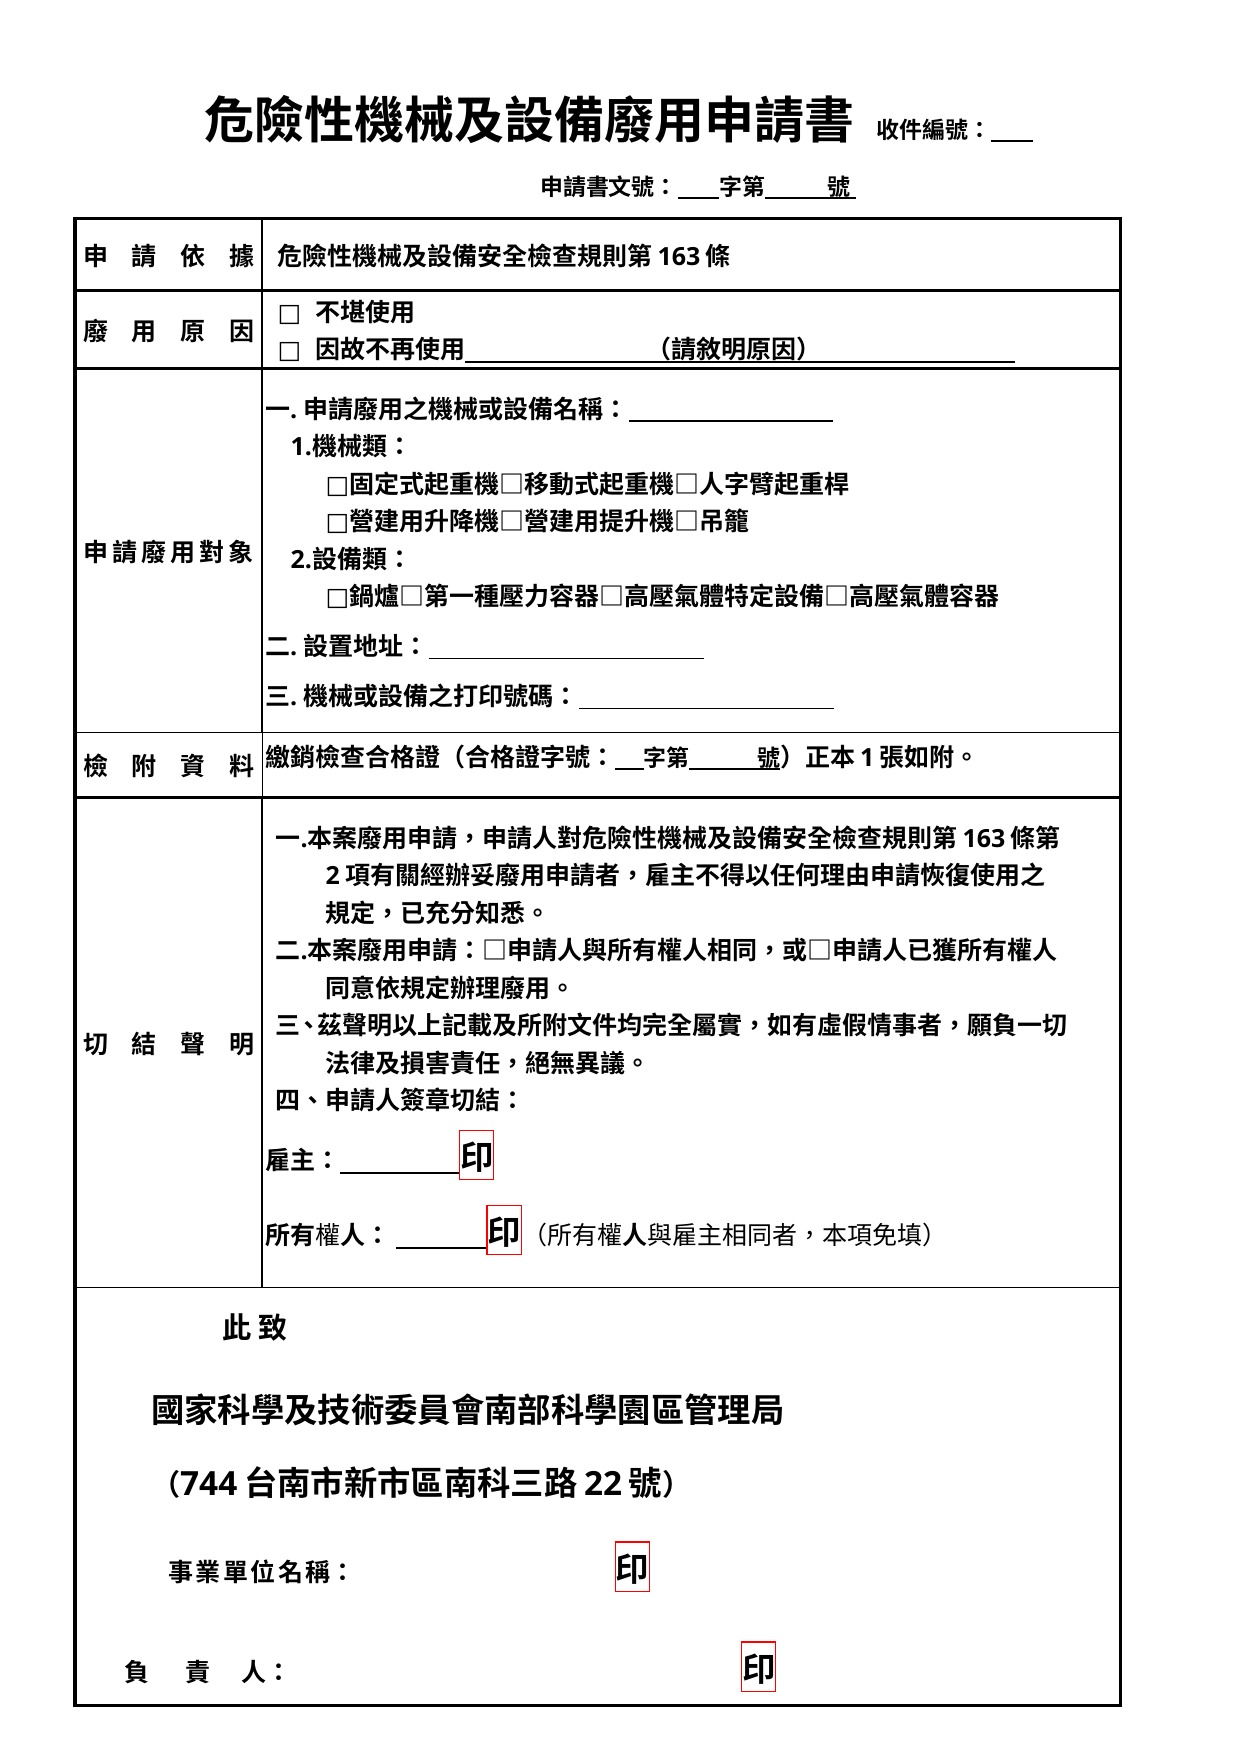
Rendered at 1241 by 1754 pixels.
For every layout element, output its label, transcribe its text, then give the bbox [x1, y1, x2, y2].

table_cell 一. 申請廢用之機械或設備名稱： 1.機械類： □固定式起重機□移動式起重機□人字臂起重桿 □營建用升降機□營建用提升機□吊籠 2.設備類： □鍋爐□第一種壓力容器□高壓氣體特定設備□高壓氣體容器 二. 設置地址： 三. 機械或設備之打印號碼： [263, 370, 1119, 732]
table_cell 一.本案廢用申請，申請人對危險性機械及設備安全檢查規則第163條第2項有關經辦妥廢用申請者，雇主不得以任何理由申請恢復使用之規定，已充分知悉。 二.本案廢用申請：□申請人與所有權人相同，或□申請人已獲所有權人同意依規定辦理廢用。 三、茲聲明以上記載及所附文件均完全屬實，如有虛假情事者，願負一切法律及損害責任，絕無異議。 四、申請人簽章切結： 雇主： 印 所有權人： 印（所有權人與雇主相同者，本項免填） [263, 799, 1119, 1286]
table_cell 廢用原因 [77, 292, 261, 367]
table_cell 申請依據 [77, 220, 261, 288]
table_cell 此 致 國家科學及技術委員會南部科學園區管理局 （744台南市新市區南科三路22號） 事業單位名稱： 印 負 責 人： 印 [77, 1288, 1119, 1704]
table_cell 申請廢用對象 [77, 370, 261, 732]
table_cell 危險性機械及設備安全檢查規則第163條 [263, 220, 1119, 288]
table_cell 切結聲明 [77, 799, 261, 1286]
table_cell 不堪使用 因故不再使用 （請敘明原因） [263, 292, 1119, 367]
table_cell 檢附資料 [77, 733, 262, 796]
table_header 危險性機械及設備廢用申請書 收件編號： 申請書文號： 字第 號 [75, 67, 1120, 217]
table_cell 繳銷檢查合格證（合格證字號： 字第 號）正本1張如附。 [263, 733, 1119, 796]
